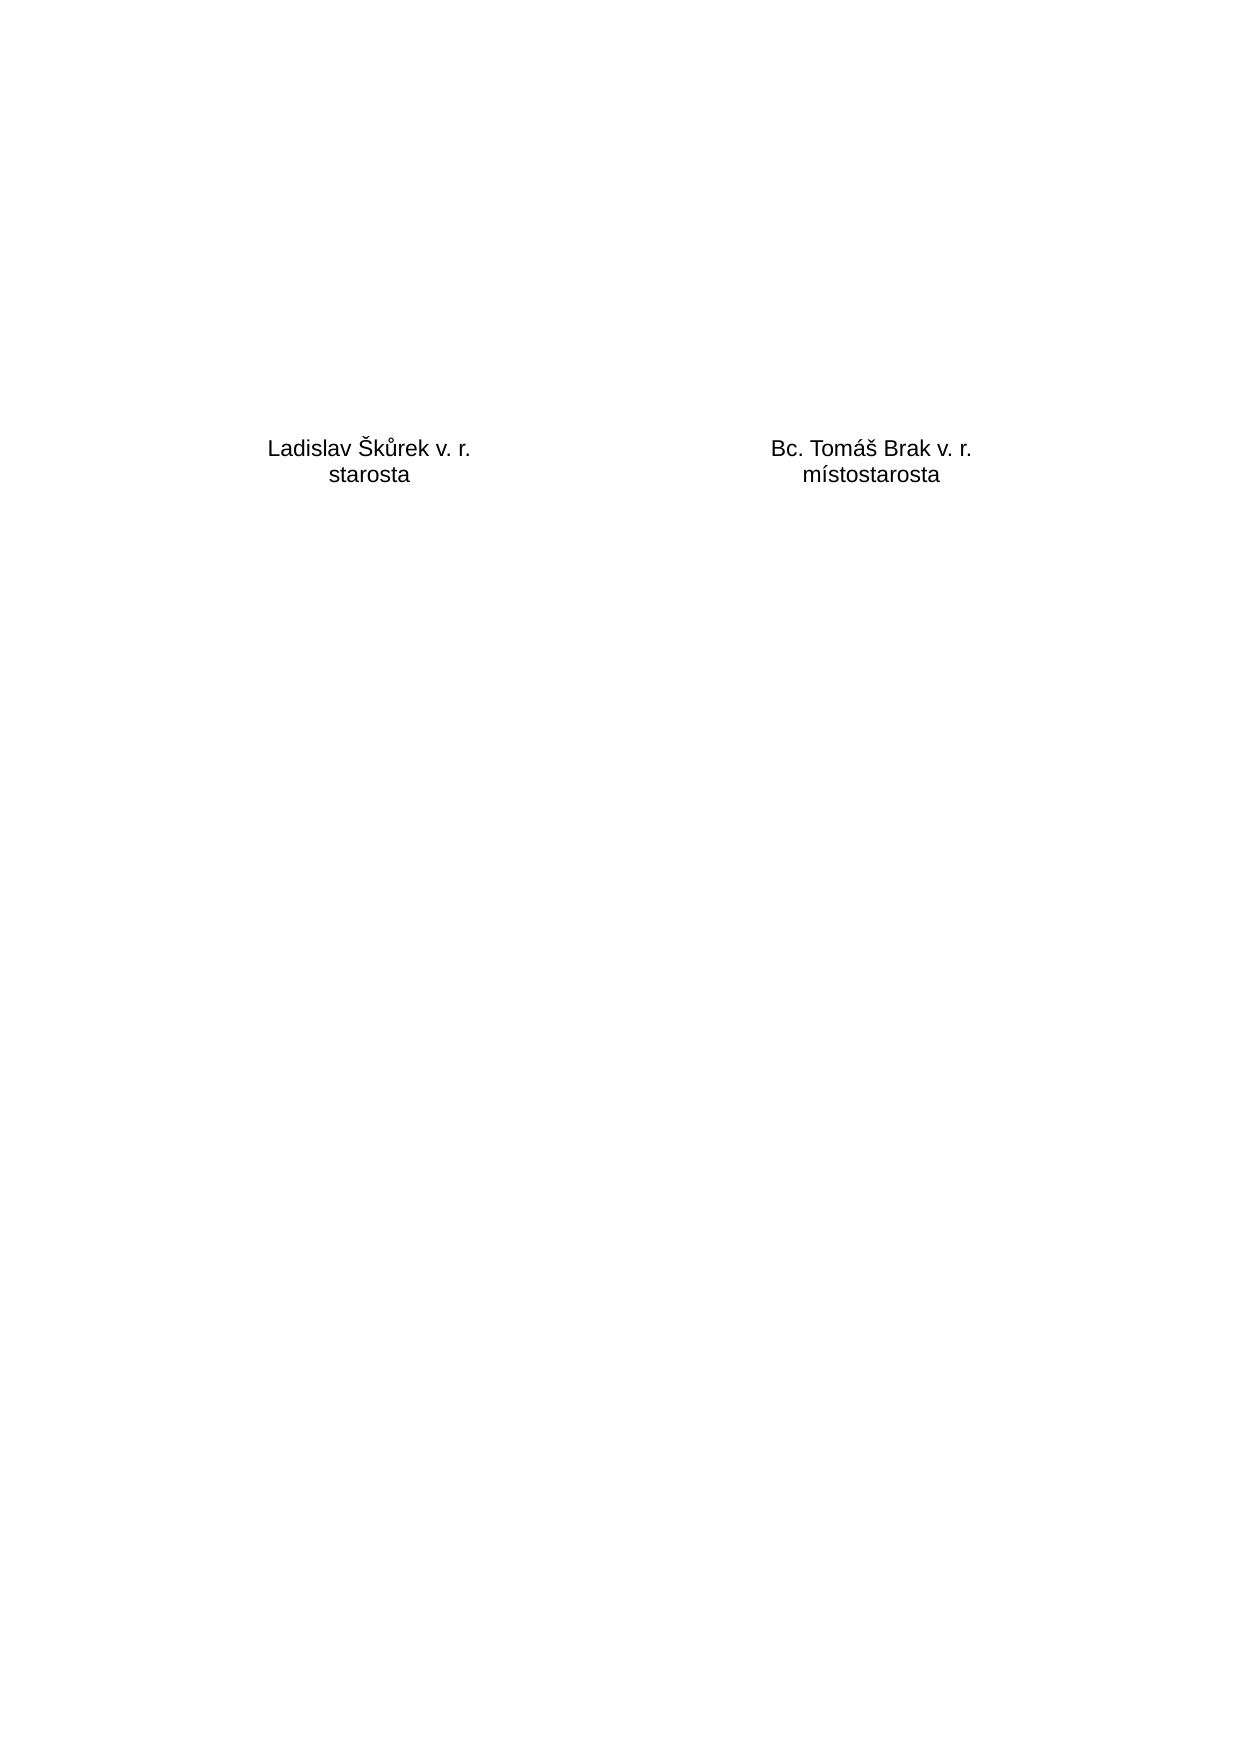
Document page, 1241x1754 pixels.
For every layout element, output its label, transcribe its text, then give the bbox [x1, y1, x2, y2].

table_header Bc. Tomáš Brak v. r. místostarosta [620, 375, 1122, 493]
table_header Ladislav Škůrek v. r. starosta [118, 375, 620, 493]
